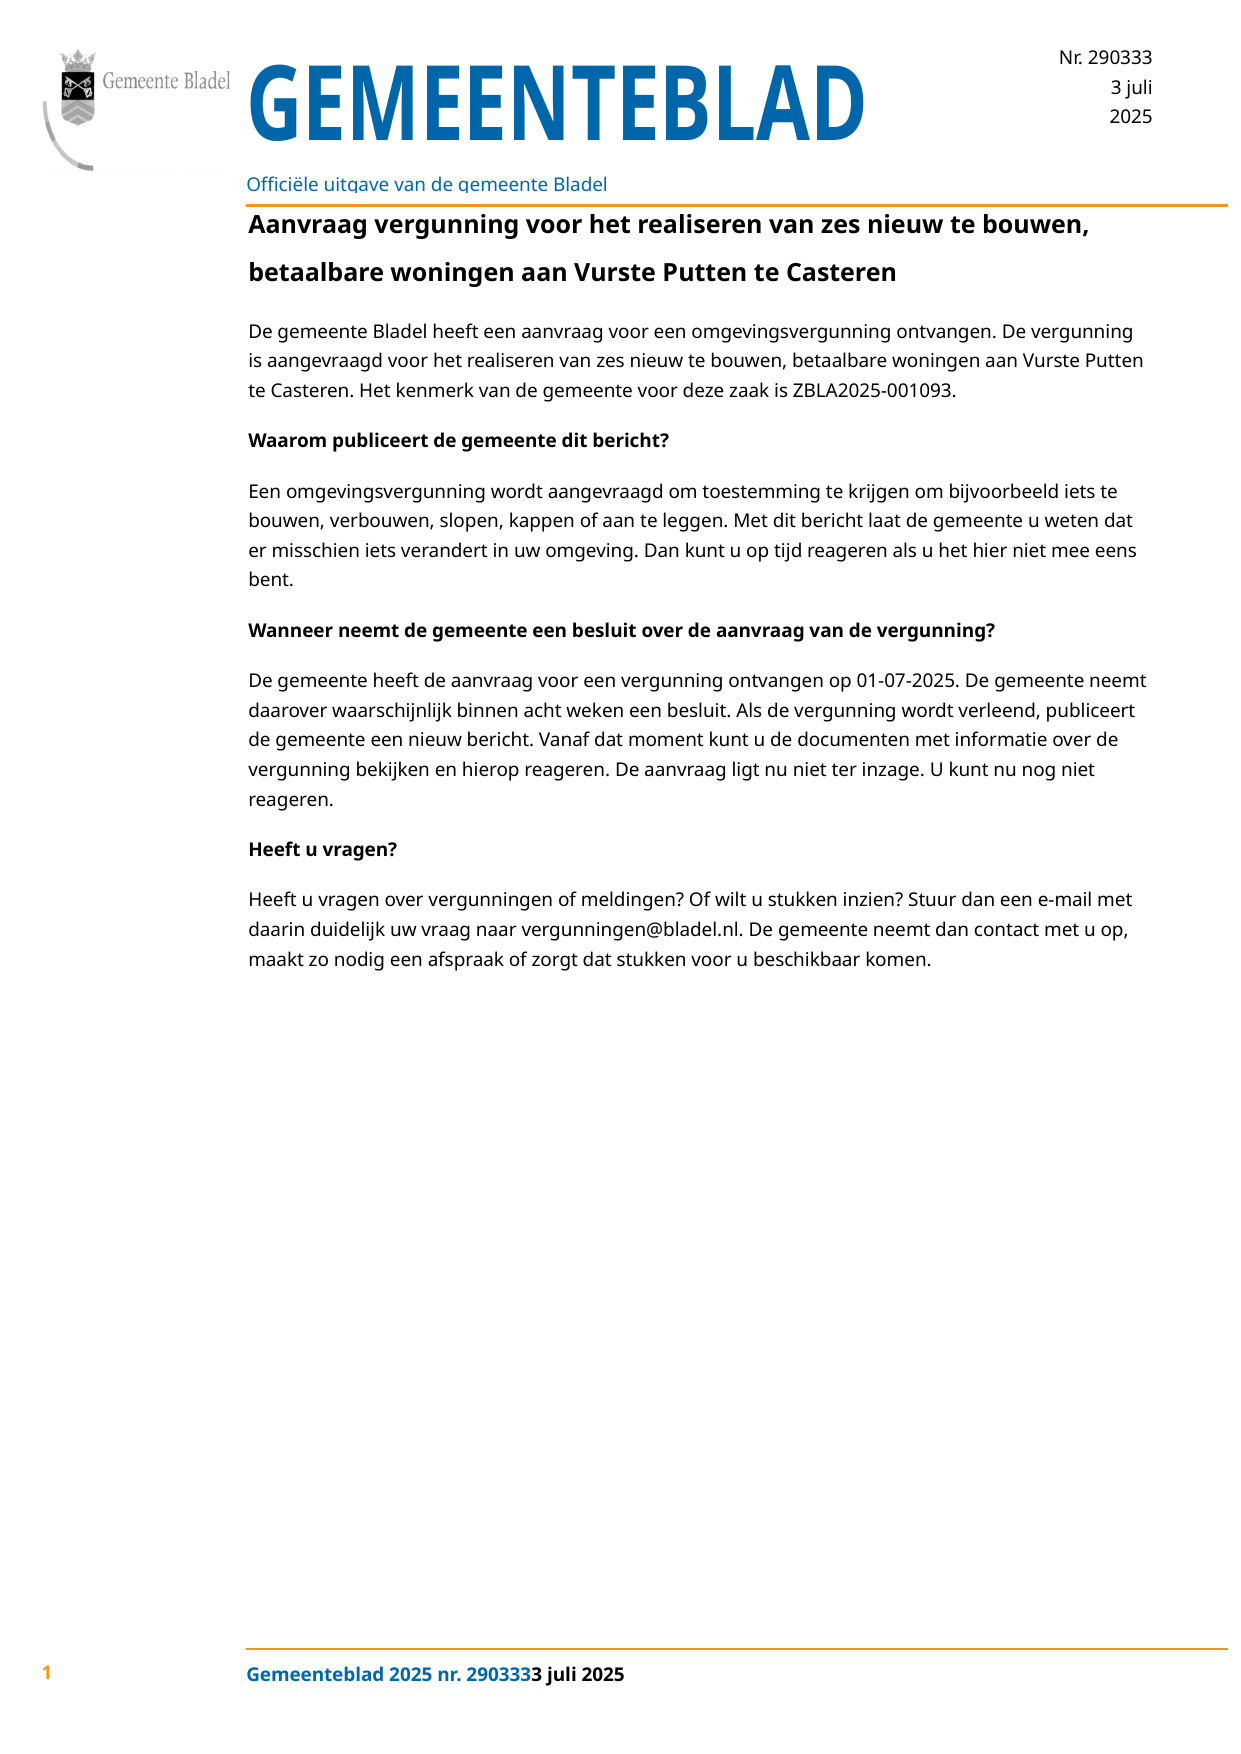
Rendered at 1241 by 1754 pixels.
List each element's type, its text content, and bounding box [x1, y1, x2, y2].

text Waarom publiceert de gemeente dit bericht? [248, 427, 1152, 453]
picture [41, 47, 231, 172]
text Aanvraag vergunning voor het realiseren van zes nieuw te bouwen, betaalbare woningen aan Vurste Putten te Casteren [248, 207, 1152, 288]
text Heeft u vragen over vergunningen of meldingen? Of wilt u stukken inzien? Stuur dan een e-mail met daarin duidelijk uw vraag naar vergunningen@bladel.nl. De gemeente neemt dan contact met u op, maakt zo nodig een afspraak of zorgt dat stukken voor u beschikbaar komen. [248, 887, 1152, 972]
text Heeft u vragen? [248, 836, 1152, 862]
text Wanneer neemt de gemeente een besluit over de aanvraag van de vergunning? [248, 617, 1152, 643]
text De gemeente Bladel heeft een aanvraag voor een omgevingsvergunning ontvangen. De vergunning is aangevraagd voor het realiseren van zes nieuw te bouwen, betaalbare woningen aan Vurste Putten te Casteren. Het kenmerk van de gemeente voor deze zaak is ZBLA2025-001093. [248, 318, 1152, 403]
text Een omgevingsvergunning wordt aangevraagd om toestemming te krijgen om bijvoorbeeld iets te bouwen, verbouwen, slopen, kappen of aan te leggen. Met dit bericht laat de gemeente u weten dat er misschien iets verandert in uw omgeving. Dan kunt u op tijd reageren als u het hier niet mee eens bent. [248, 478, 1152, 592]
text De gemeente heeft de aanvraag voor een vergunning ontvangen op 01-07-2025. De gemeente neemt daarover waarschijnlijk binnen acht weken een besluit. Als de vergunning wordt verleend, publiceert de gemeente een nieuw bericht. Vanaf dat moment kunt u de documenten met informatie over de vergunning bekijken en hierop reageren. De aanvraag ligt nu niet ter inzage. U kunt nu nog niet reageren. [248, 667, 1152, 812]
